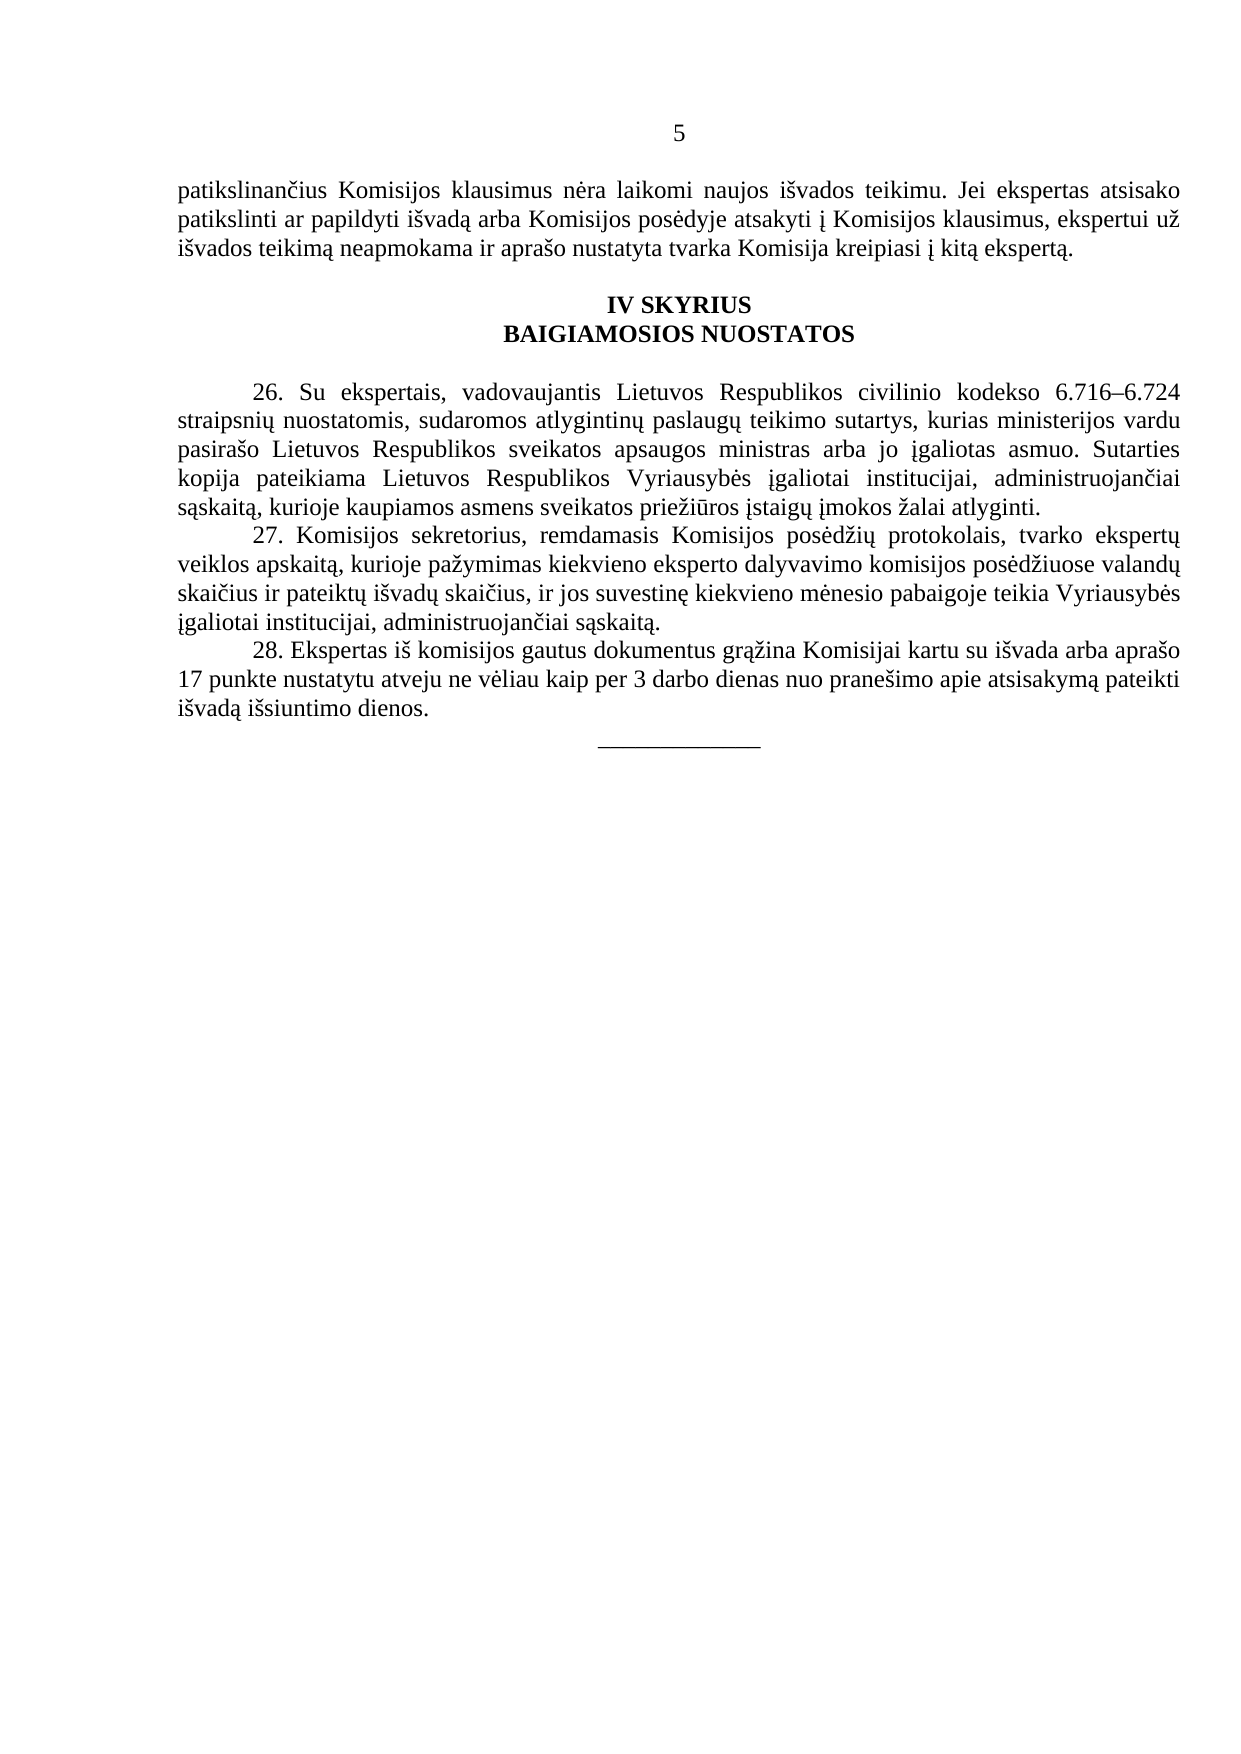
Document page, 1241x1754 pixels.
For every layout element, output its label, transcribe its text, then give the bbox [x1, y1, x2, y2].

text patikslinančius Komisijos klausimus nėra laikomi naujos išvados teikimu. Jei ekspertas atsisako patikslinti ar papildyti išvadą arba Komisijos posėdyje atsakyti į Komisijos klausimus, ekspertui už išvados teikimą neapmokama ir aprašo nustatyta tvarka Komisija kreipiasi į kitą ekspertą. [177, 176, 1181, 262]
text 28. Ekspertas iš komisijos gautus dokumentus grąžina Komisijai kartu su išvada arba aprašo 17 punkte nustatytu atveju ne vėliau kaip per 3 darbo dienas nuo pranešimo apie atsisakymą pateikti išvadą išsiuntimo dienos. [177, 636, 1181, 722]
text BAIGIAMOSIOS NUOSTATOS [177, 319, 1181, 348]
text IV SKYRIUS [177, 291, 1181, 319]
text _____________ [177, 722, 1181, 751]
text 27. Komisijos sekretorius, remdamasis Komisijos posėdžių protokolais, tvarko ekspertų veiklos apskaitą, kurioje pažymimas kiekvieno eksperto dalyvavimo komisijos posėdžiuose valandų skaičius ir pateiktų išvadų skaičius, ir jos suvestinę kiekvieno mėnesio pabaigoje teikia Vyriausybės įgaliotai institucijai, administruojančiai sąskaitą. [177, 521, 1181, 636]
text 26. Su ekspertais, vadovaujantis Lietuvos Respublikos civilinio kodekso 6.716–6.724 straipsnių nuostatomis, sudaromos atlygintinų paslaugų teikimo sutartys, kurias ministerijos vardu pasirašo Lietuvos Respublikos sveikatos apsaugos ministras arba jo įgaliotas asmuo. Sutarties kopija pateikiama Lietuvos Respublikos Vyriausybės įgaliotai institucijai, administruojančiai sąskaitą, kurioje kaupiamos asmens sveikatos priežiūros įstaigų įmokos žalai atlyginti. [177, 377, 1181, 521]
